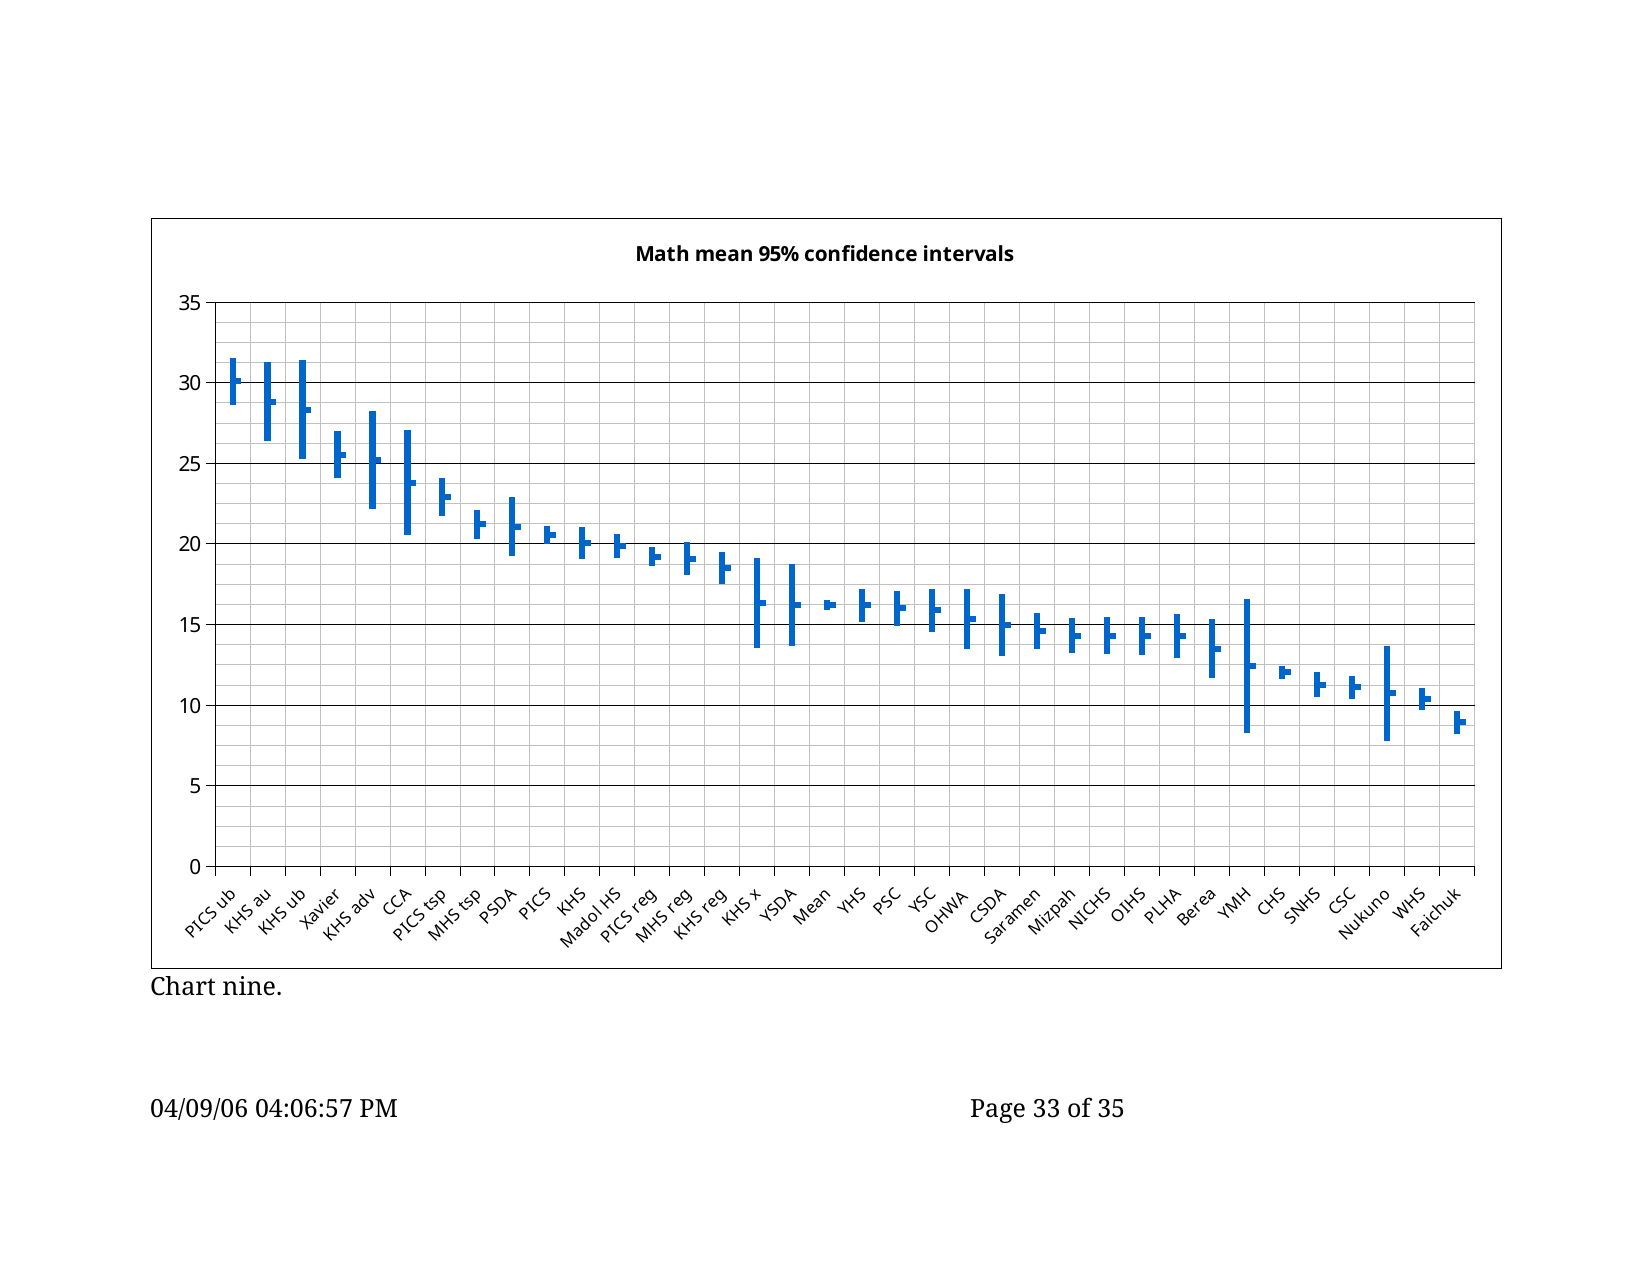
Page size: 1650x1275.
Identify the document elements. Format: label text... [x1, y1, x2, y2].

text Chart nine. [150, 218, 1503, 1002]
